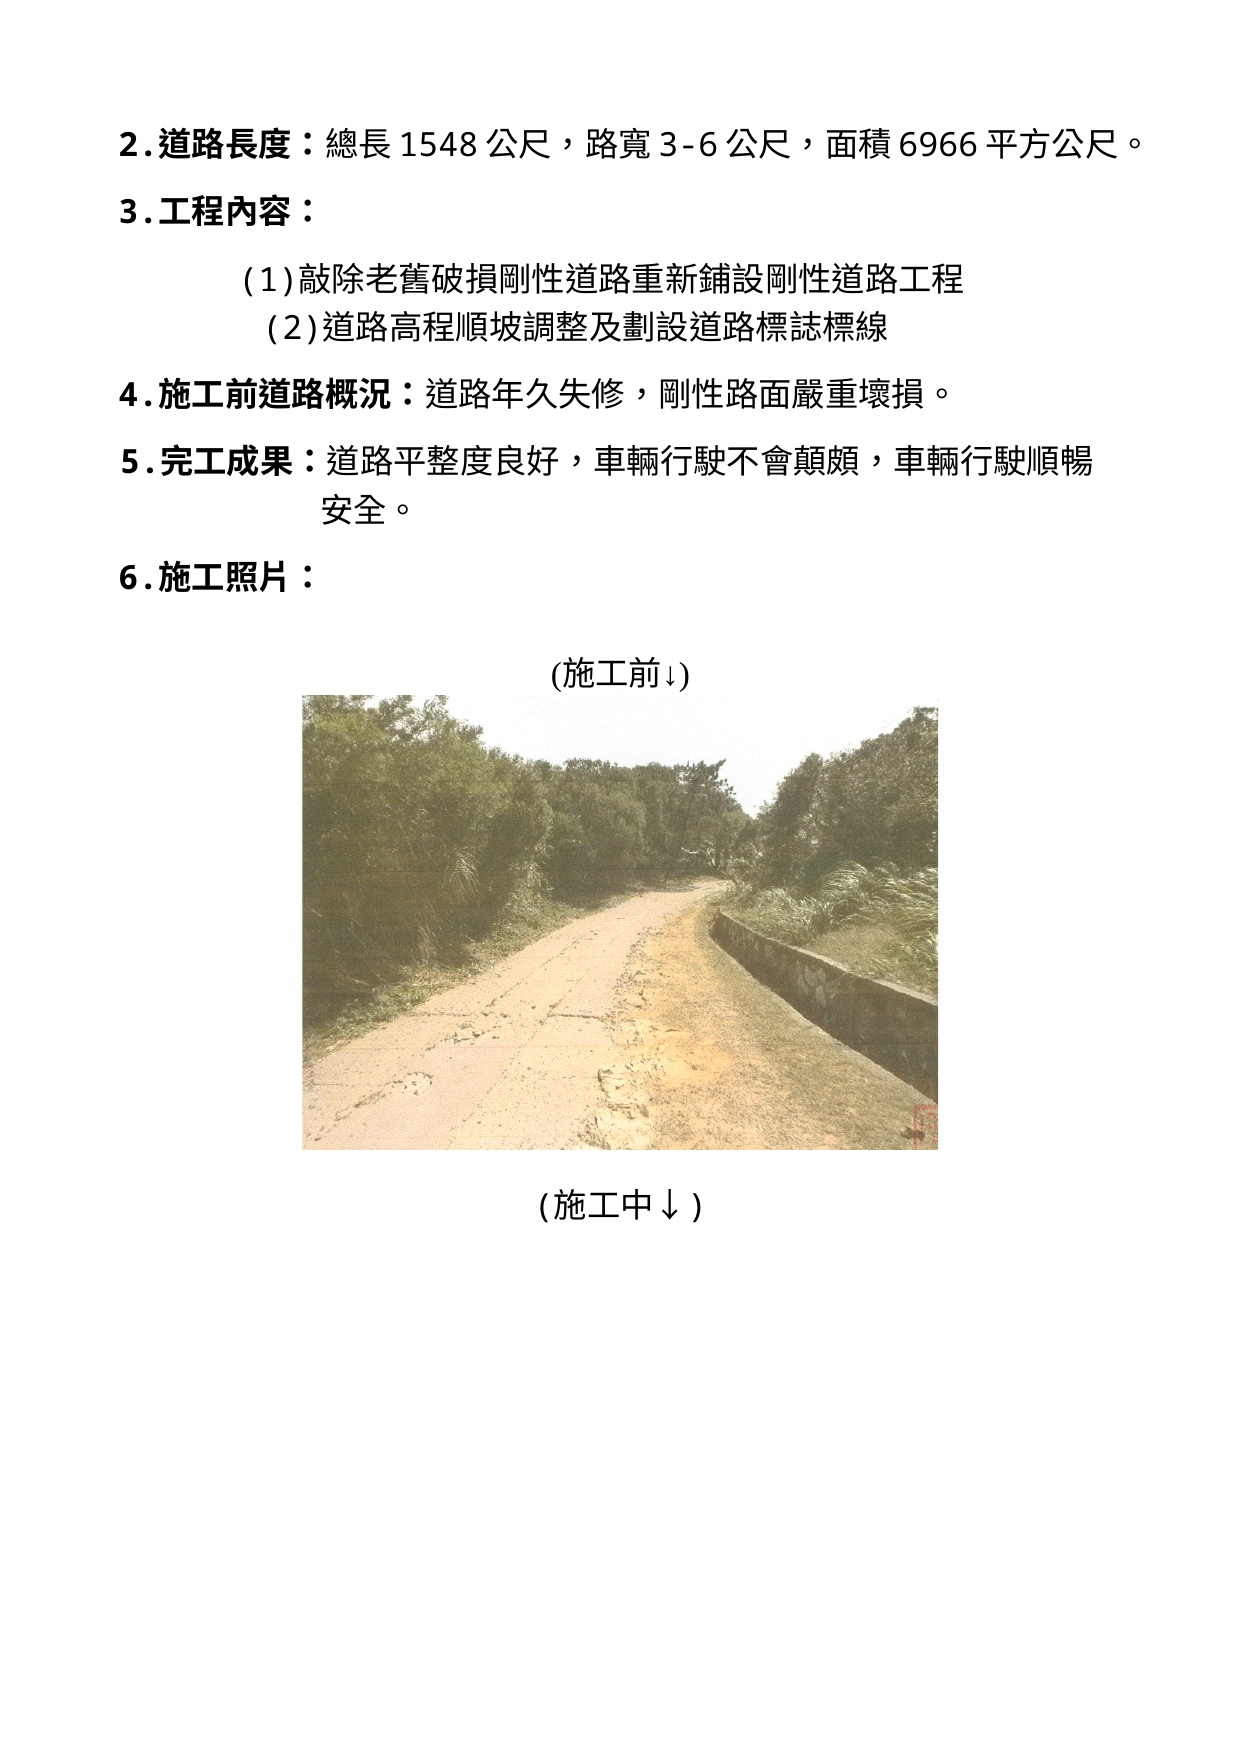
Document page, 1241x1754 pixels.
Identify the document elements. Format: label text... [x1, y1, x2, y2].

subtitle (2)道路高程順坡調整及劃設道路標誌標線 [142, 301, 1122, 349]
text 5.完工成果：道路平整度良好，車輛行駛不會顛頗，車輛行駛順暢安全。 [120, 435, 1122, 532]
text (1)敲除老舊破損剛性道路重新鋪設剛性道路工程 [118, 252, 1122, 301]
text 4.施工前道路概況：道路年久失修，剛性路面嚴重壞損。 [118, 368, 1122, 417]
text 3.工程內容： [118, 185, 1122, 234]
text (施工中↓) [118, 1178, 1122, 1227]
text 2.道路長度：總長1548公尺，路寬3-6公尺，面積6966平方公尺。 [118, 118, 1122, 167]
text (施工前↓) [118, 647, 1122, 695]
text 6.施工照片： [118, 551, 1122, 599]
